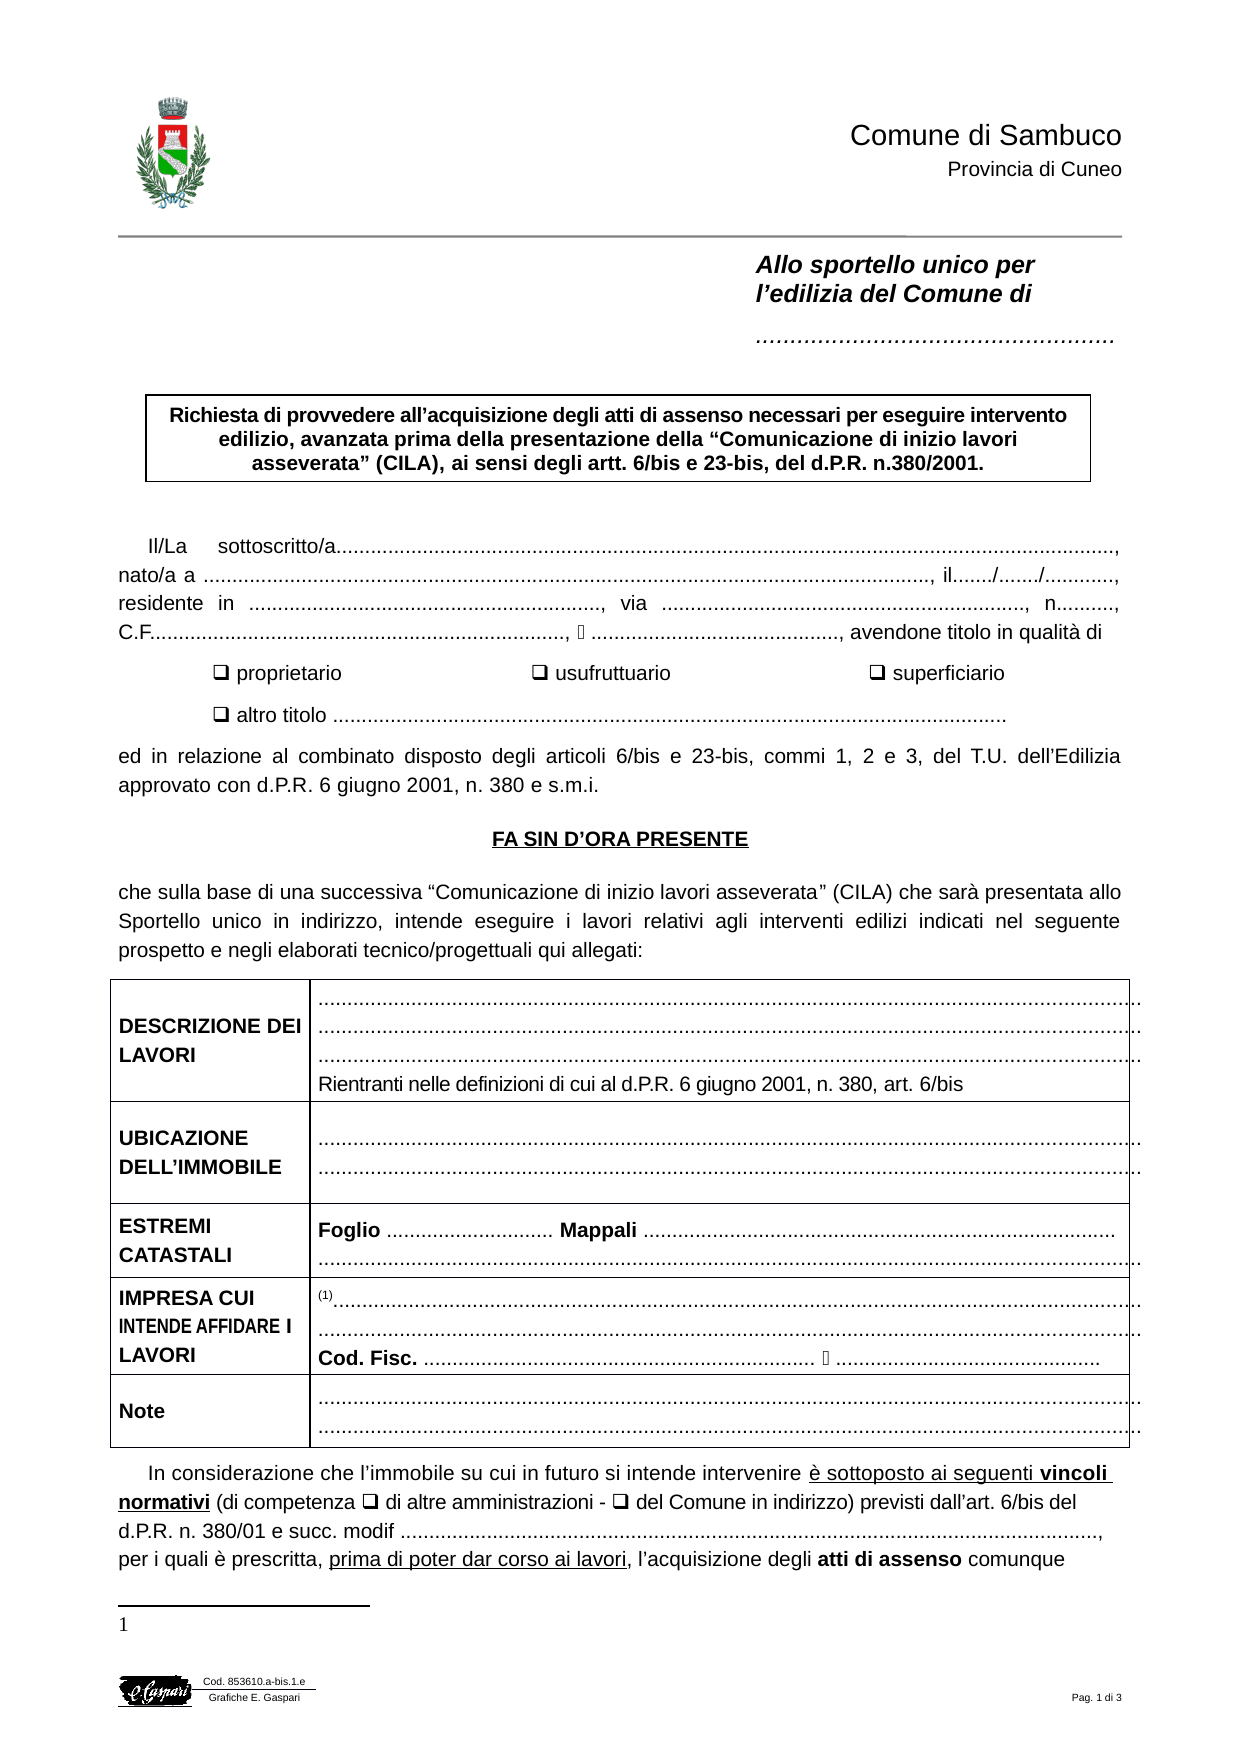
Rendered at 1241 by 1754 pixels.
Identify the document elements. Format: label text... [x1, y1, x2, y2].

table_header Rientranti nelle definizioni di cui al d.P.R. 6 giugno 2001, n. 380, art. 6/bis [311, 980, 1129, 1101]
table_cell IMPRESA CUI INTENDE AFFIDARE I LAVORI [111, 1278, 309, 1374]
table_cell Note [111, 1375, 309, 1447]
table_cell () Cod. Fisc. ....................................................................  .............................................. [311, 1278, 1129, 1374]
text ed in relazione al combinato disposto degli articoli 6/bis e 23-bis, commi 1, 2 e 3, del T.U. dell’Edilizia approvato con d.P.R. 6 giugno 2001, n. 380 e s.m.i. [118, 744, 1122, 797]
text che sulla base di una successiva “Comunicazione di inizio lavori asseverata” (CILA) che sarà presentata allo Sportello unico in indirizzo, intende eseguire i lavori relativi agli interventi edilizi indicati nel seguente prospetto e negli elaborati tecnico/progettuali qui allegati: [118, 880, 1122, 962]
table_cell UBICAZIONE DELL’IMMOBILE [111, 1102, 309, 1203]
text  proprietario  usufruttuario  superficiario [118, 661, 1122, 685]
table_header DESCRIZIONE DEI LAVORI [111, 980, 309, 1101]
text Allo sportello unico per l’edilizia del Comune di [756, 250, 1122, 308]
text Provincia di Cuneo [224, 157, 1122, 181]
text  altro titolo ..................................................................................................................... [118, 703, 1122, 727]
table_cell [311, 1102, 1129, 1203]
table_cell Foglio ............................. Mappali .................................................................................. [311, 1204, 1129, 1277]
text In considerazione che l’immobile su cui in futuro si intende intervenire è sottoposto ai seguenti vincoli normativi (di competenza  di altre amministrazioni -  del Comune in indirizzo) previsti dall’art. 6/bis del d.P.R. n. 380/01 e succ. modif ........................................................................................................................., per i quali è prescritta, prima di poter dar corso ai lavori, l’acquisizione degli atti di assenso comunque [118, 1461, 1122, 1571]
picture [122, 87, 224, 219]
table_cell [311, 1375, 1129, 1447]
picture [118, 1674, 192, 1706]
table_cell ESTREMI CATASTALI [111, 1204, 309, 1277]
text FA SIN D’ORA PRESENTE [118, 826, 1122, 850]
text Il/La sottoscritto/a......................................................................................................................................., nato/a a .............................................................................................................................., il......./......./............, residente in ............................................................., via ..............................................................., n.........., C.F........................................................................,  ..........................................., avendone titolo in qualità di [118, 387, 1122, 644]
text .................................................... [756, 320, 1122, 349]
text Comune di Sambuco [224, 118, 1122, 152]
